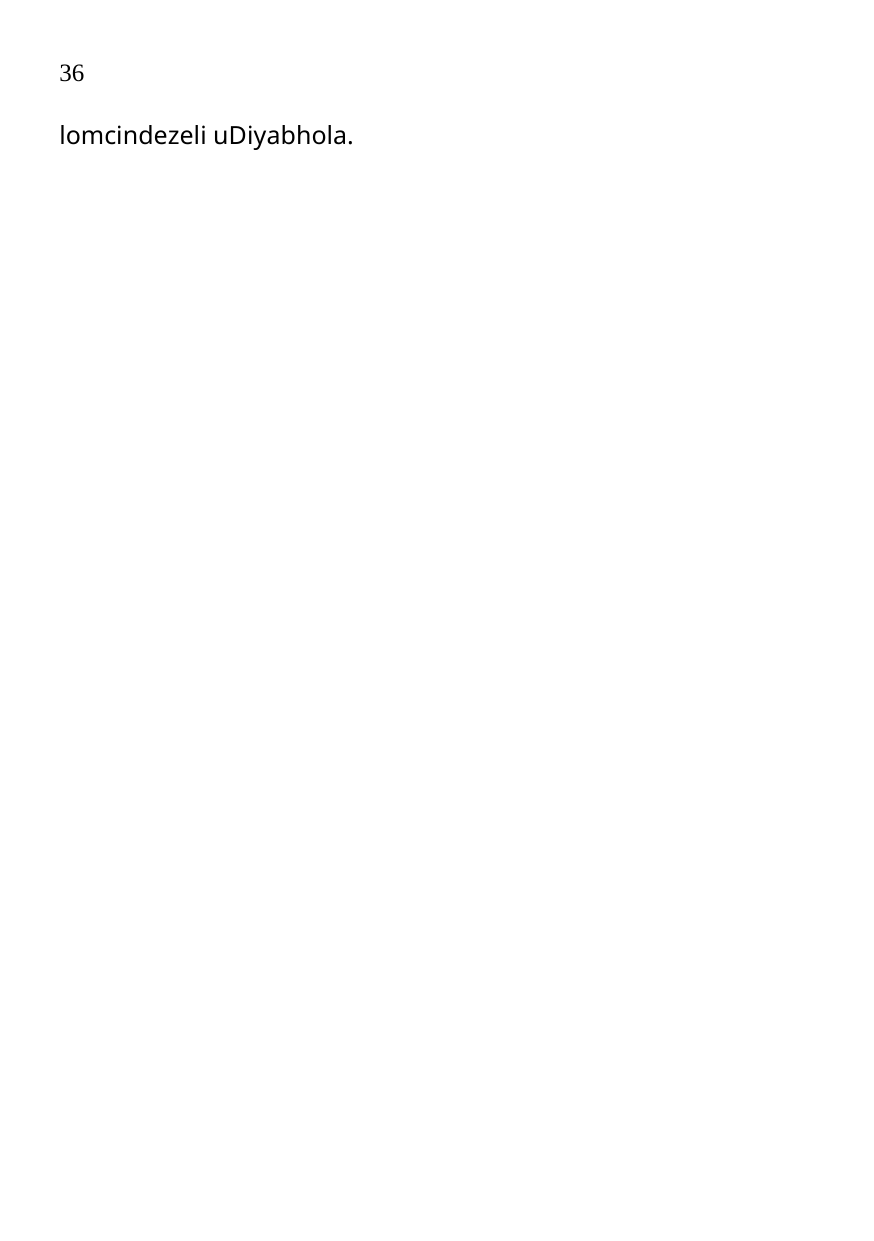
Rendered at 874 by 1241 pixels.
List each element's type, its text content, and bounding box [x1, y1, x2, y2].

text lomcindezeli uDiyabhola. [59, 118, 785, 152]
